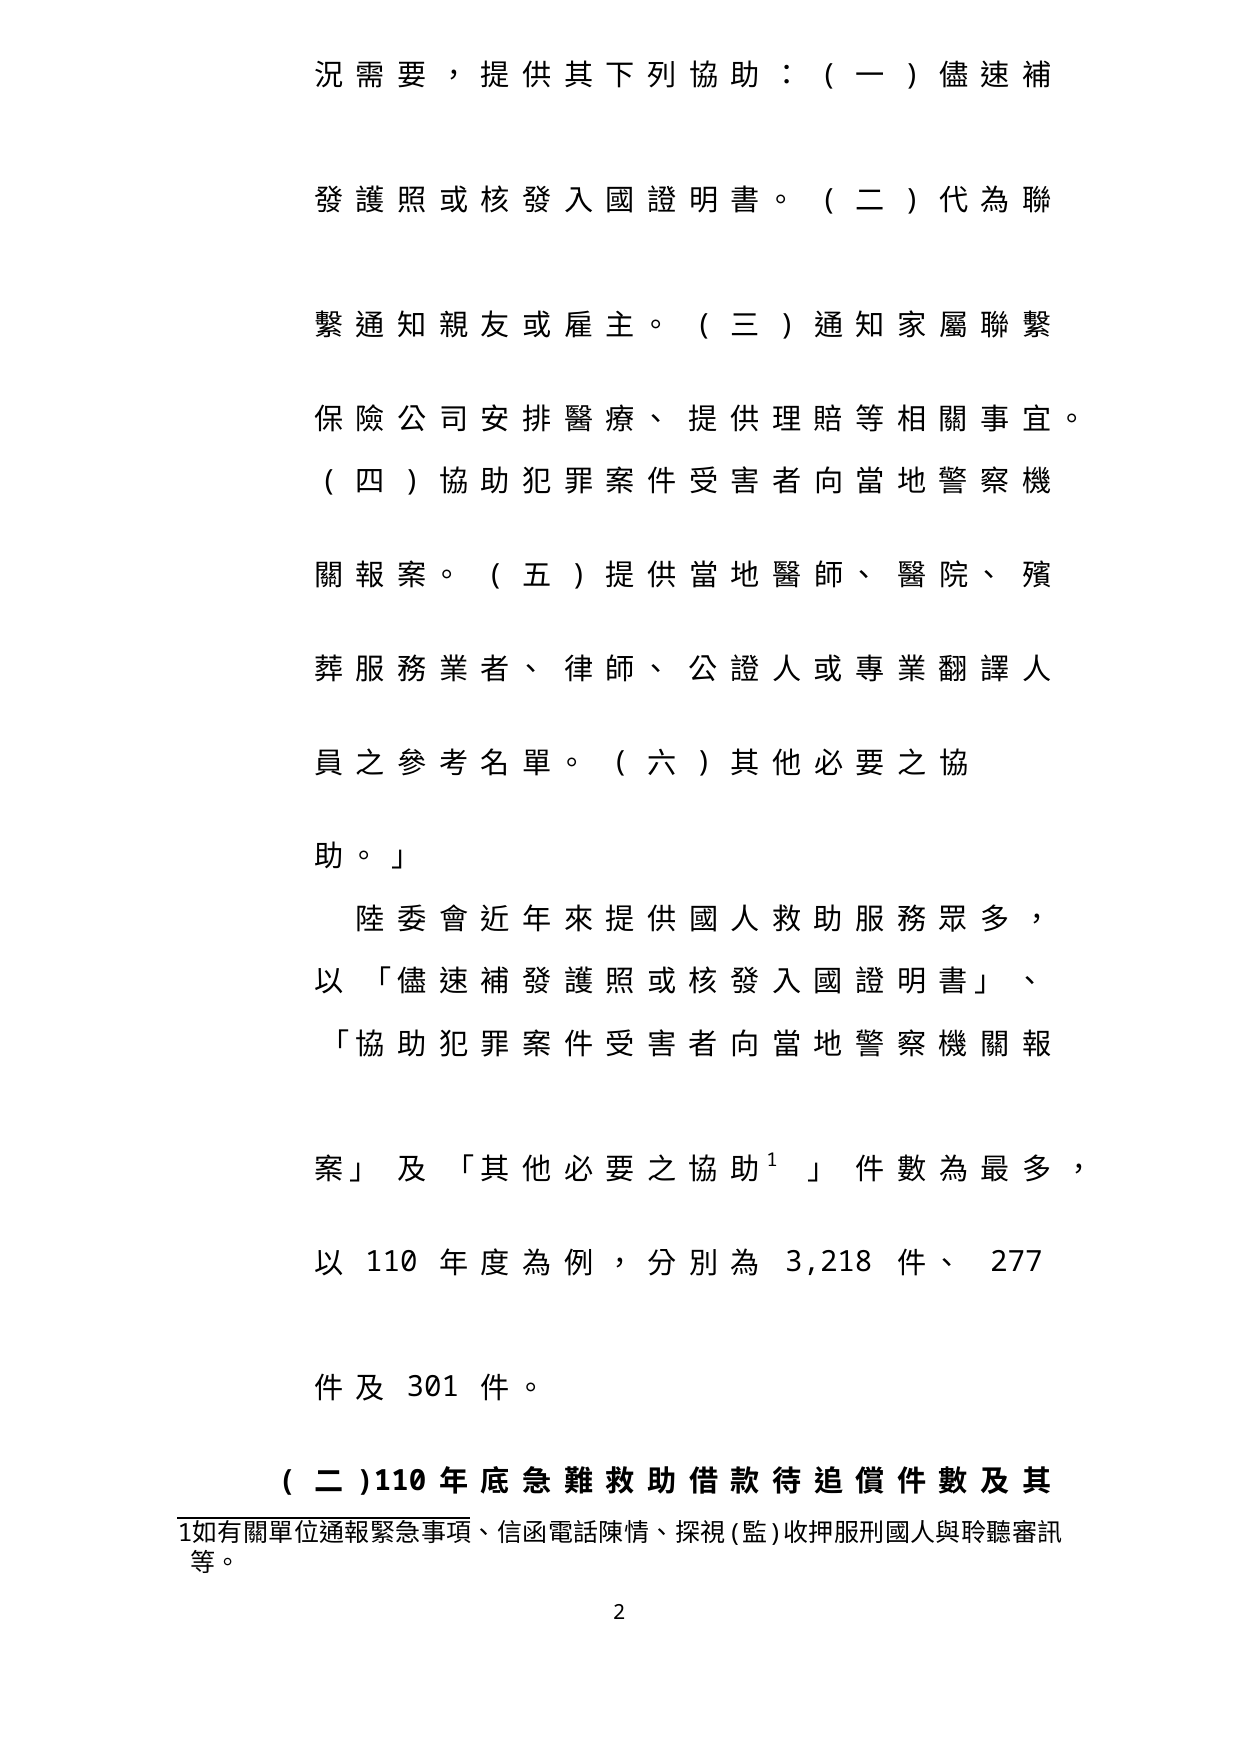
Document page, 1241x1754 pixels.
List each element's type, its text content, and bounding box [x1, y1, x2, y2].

text (二)110年底急難救助借款待追償件數及其 [242, 1437, 1058, 1500]
text 陸委會近年來提供國人救助服務眾多，以「儘速補發護照或核發入國證明書」、「協助犯罪案件受害者向當地警察機關報案」及「其他必要之協助」件數為最多，以110年度為例，分別為3,218件、277件及301件。 [271, 875, 1058, 1437]
text 如有關單位通報緊急事項、信函電話陳情、探視(監)收押服刑國人與聆聽審訊等。 [177, 1518, 1063, 1577]
text 為使赴港澳之國人於遭遇緊急困難時，獲得必要之救助，陸委會訂有「國人在香港澳門急難救助實施要點」，按該要點第4點規定：「駐港澳機構於知悉轄區內有國人遭逮捕、拘禁或遭遇天然災害、人為事故或罹患重病等急難事件時，應對其善盡保護之責，儘速予以探視、慰問，並於不牴觸當地法令規章範圍內，得視實際情況需要，提供其下列協助：(一)儘速補發護照或核發入國證明書。(二)代為聯繫通知親友或雇主。(三)通知家屬聯繫保險公司安排醫療、提供理賠等相關事宜。(四)協助犯罪案件受害者向當地警察機關報案。(五)提供當地醫師、醫院、殯葬服務業者、律師、公證人或專業翻譯人員之參考名單。(六)其他必要之協助。」 [271, 0, 1058, 875]
